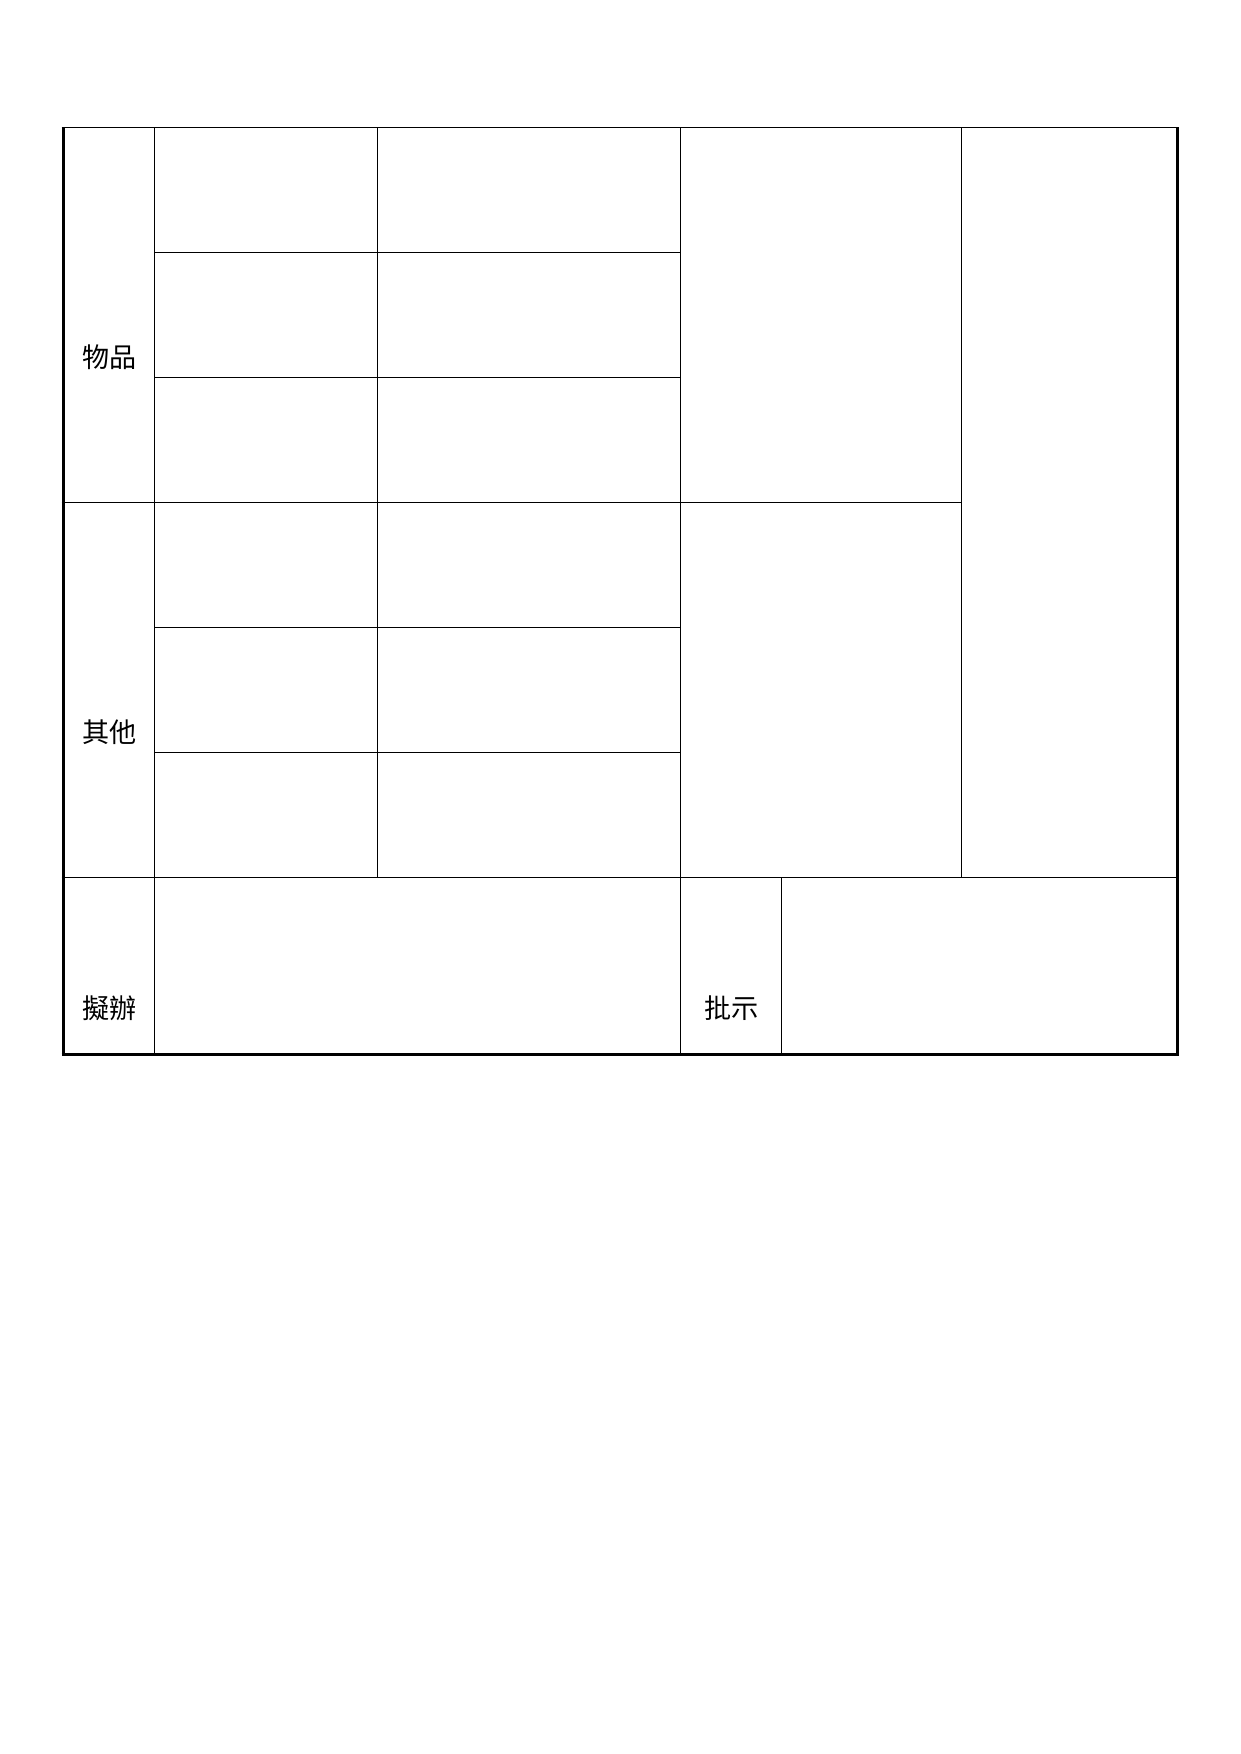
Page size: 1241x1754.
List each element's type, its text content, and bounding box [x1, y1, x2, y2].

table_cell 物品 [65, 128, 154, 502]
table_cell [155, 628, 377, 752]
table_cell [378, 628, 680, 752]
table_cell 其他 [65, 503, 154, 877]
table_cell [155, 378, 377, 502]
table_cell [378, 128, 680, 252]
table_cell [155, 503, 377, 627]
table_cell 批示 [681, 878, 781, 1052]
table_cell [378, 503, 680, 627]
table_cell [681, 128, 961, 502]
table_cell [782, 878, 1176, 1052]
table_cell [155, 753, 377, 877]
table_cell [681, 503, 961, 877]
table_cell [155, 878, 680, 1052]
table_cell [155, 128, 377, 252]
table_cell [378, 378, 680, 502]
table_cell [378, 253, 680, 377]
table_cell [155, 253, 377, 377]
table_cell [962, 128, 1176, 877]
table_cell 擬辦 [65, 878, 154, 1052]
table_cell [378, 753, 680, 877]
